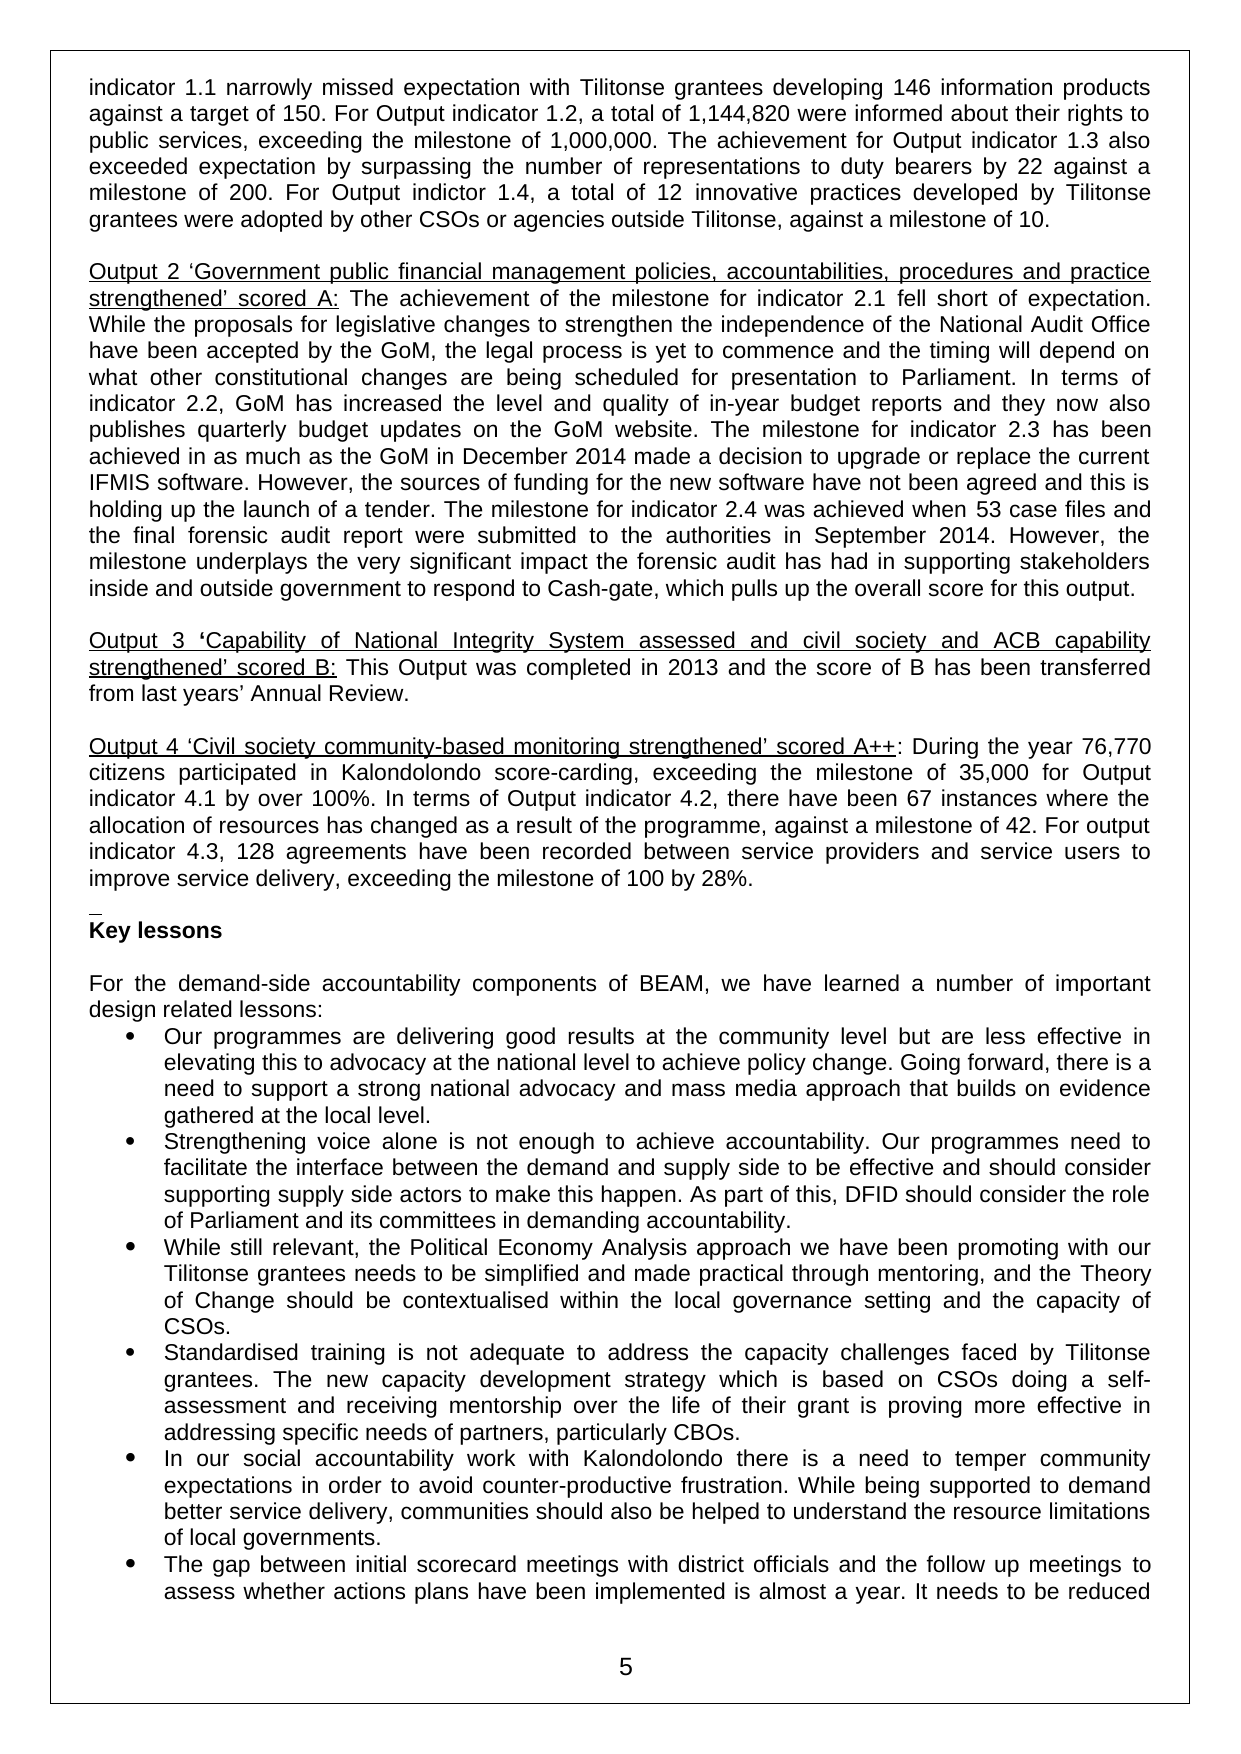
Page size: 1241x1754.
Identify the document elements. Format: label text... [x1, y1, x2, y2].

text Output 2 ‘Government public financial management policies, accountabilities, procedures and practice strengthened’ scored A: The achievement of the milestone for indicator 2.1 fell short of expectation. While the proposals for legislative changes to strengthen the independence of the National Audit Office have been accepted by the GoM, the legal process is yet to commence and the timing will depend on what other constitutional changes are being scheduled for presentation to Parliament. In terms of indicator 2.2, GoM has increased the level and quality of in-year budget reports and they now also publishes quarterly budget updates on the GoM website. The milestone for indicator 2.3 has been achieved in as much as the GoM in December 2014 made a decision to upgrade or replace the current IFMIS software. However, the sources of funding for the new software have not been agreed and this is holding up the launch of a tender. The milestone for indicator 2.4 was achieved when 53 case files and the final forensic audit report were submitted to the authorities in September 2014. However, the milestone underplays the very significant impact the forensic audit has had in supporting stakeholders inside and outside government to respond to Cash-gate, which pulls up the overall score for this output. [89, 258, 1152, 601]
text For the demand-side accountability components of BEAM, we have learned a number of important design related lessons: [89, 970, 1152, 1023]
text Output 4 ‘Civil society community-based monitoring strengthened’ scored A++: During the year 76,770 citizens participated in Kalondolondo score-carding, exceeding the milestone of 35,000 for Output indicator 4.1 by over 100%. In terms of Output indicator 4.2, there have been 67 instances where the allocation of resources has changed as a result of the programme, against a milestone of 42. For output indicator 4.3, 128 agreements have been recorded between service providers and service users to improve service delivery, exceeding the milestone of 100 by 28%. [89, 733, 1152, 891]
list Strengthening voice alone is not enough to achieve accountability. Our programmes need to facilitate the interface between the demand and supply side to be effective and should consider supporting supply side actors to make this happen. As part of this, DFID should consider the role of Parliament and its committees in demanding accountability. [126, 1128, 1152, 1233]
list Standardised training is not adequate to address the capacity challenges faced by Tilitonse grantees. The new capacity development strategy which is based on CSOs doing a self-assessment and receiving mentorship over the life of their grant is proving more effective in addressing specific needs of partners, particularly CBOs. [126, 1339, 1152, 1445]
text Key lessons [89, 917, 1152, 943]
list While still relevant, the Political Economy Analysis approach we have been promoting with our Tilitonse grantees needs to be simplified and made practical through mentoring, and the Theory of Change should be contextualised within the local governance setting and the capacity of CSOs. [126, 1233, 1152, 1339]
list The gap between initial scorecard meetings with district officials and the follow up meetings to assess whether actions plans have been implemented is almost a year. It needs to be reduced [126, 1551, 1152, 1604]
list Our programmes are delivering good results at the community level but are less effective in elevating this to advocacy at the national level to achieve policy change. Going forward, there is a need to support a strong national advocacy and mass media approach that builds on evidence gathered at the local level. [126, 1023, 1152, 1128]
text indicator 1.1 narrowly missed expectation with Tilitonse grantees developing 146 information products against a target of 150. For Output indicator 1.2, a total of 1,144,820 were informed about their rights to public services, exceeding the milestone of 1,000,000. The achievement for Output indicator 1.3 also exceeded expectation by surpassing the number of representations to duty bearers by 22 against a milestone of 200. For Output indictor 1.4, a total of 12 innovative practices developed by Tilitonse grantees were adopted by other CSOs or agencies outside Tilitonse, against a milestone of 10. [89, 74, 1152, 232]
list In our social accountability work with Kalondolondo there is a need to temper community expectations in order to avoid counter-productive frustration. While being supported to demand better service delivery, communities should also be helped to understand the resource limitations of local governments. [126, 1445, 1152, 1551]
text Output 3 ‘Capability of National Integrity System assessed and civil society and ACB capability strengthened’ scored B: This Output was completed in 2013 and the score of B has been transferred from last years’ Annual Review. [89, 627, 1152, 706]
